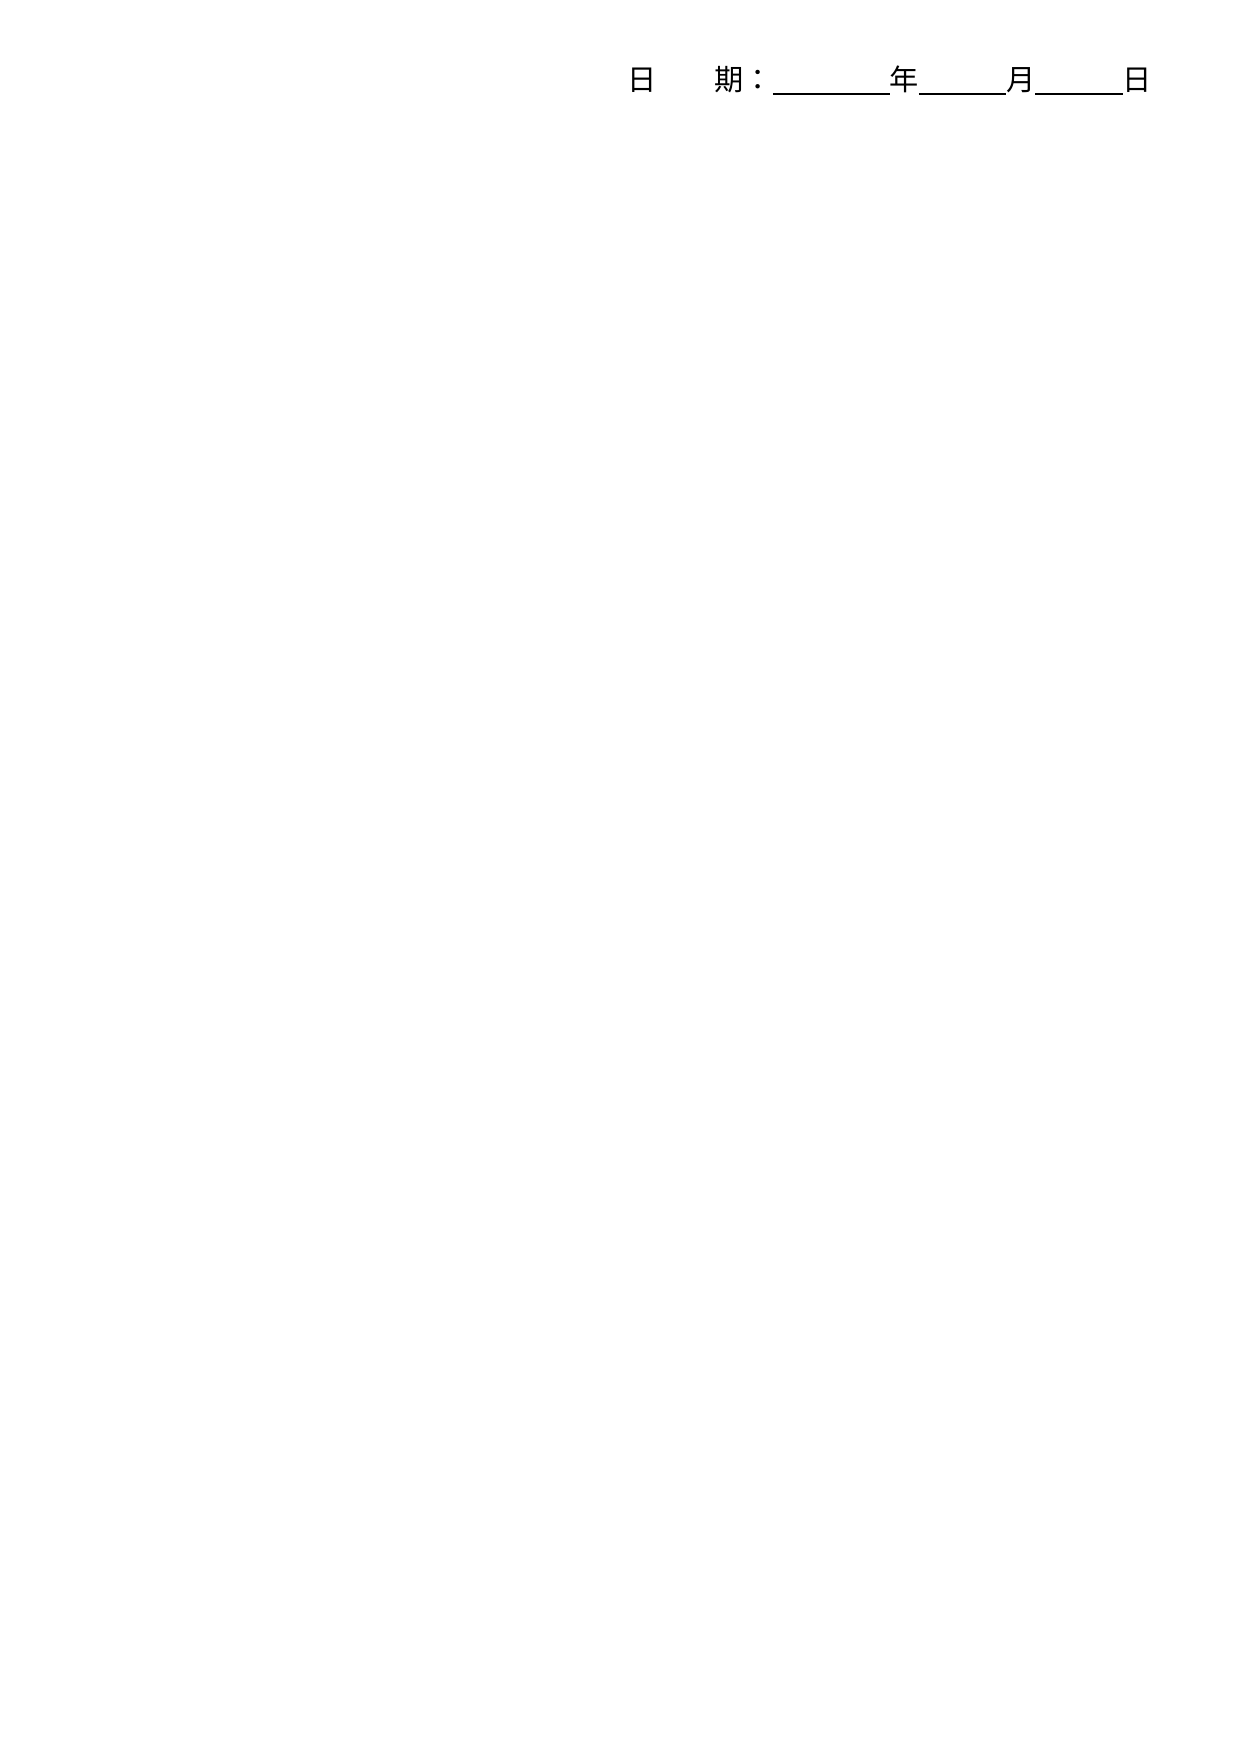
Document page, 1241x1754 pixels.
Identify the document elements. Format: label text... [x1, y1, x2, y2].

text 日 期： 年 月 日 [88, 59, 1152, 99]
